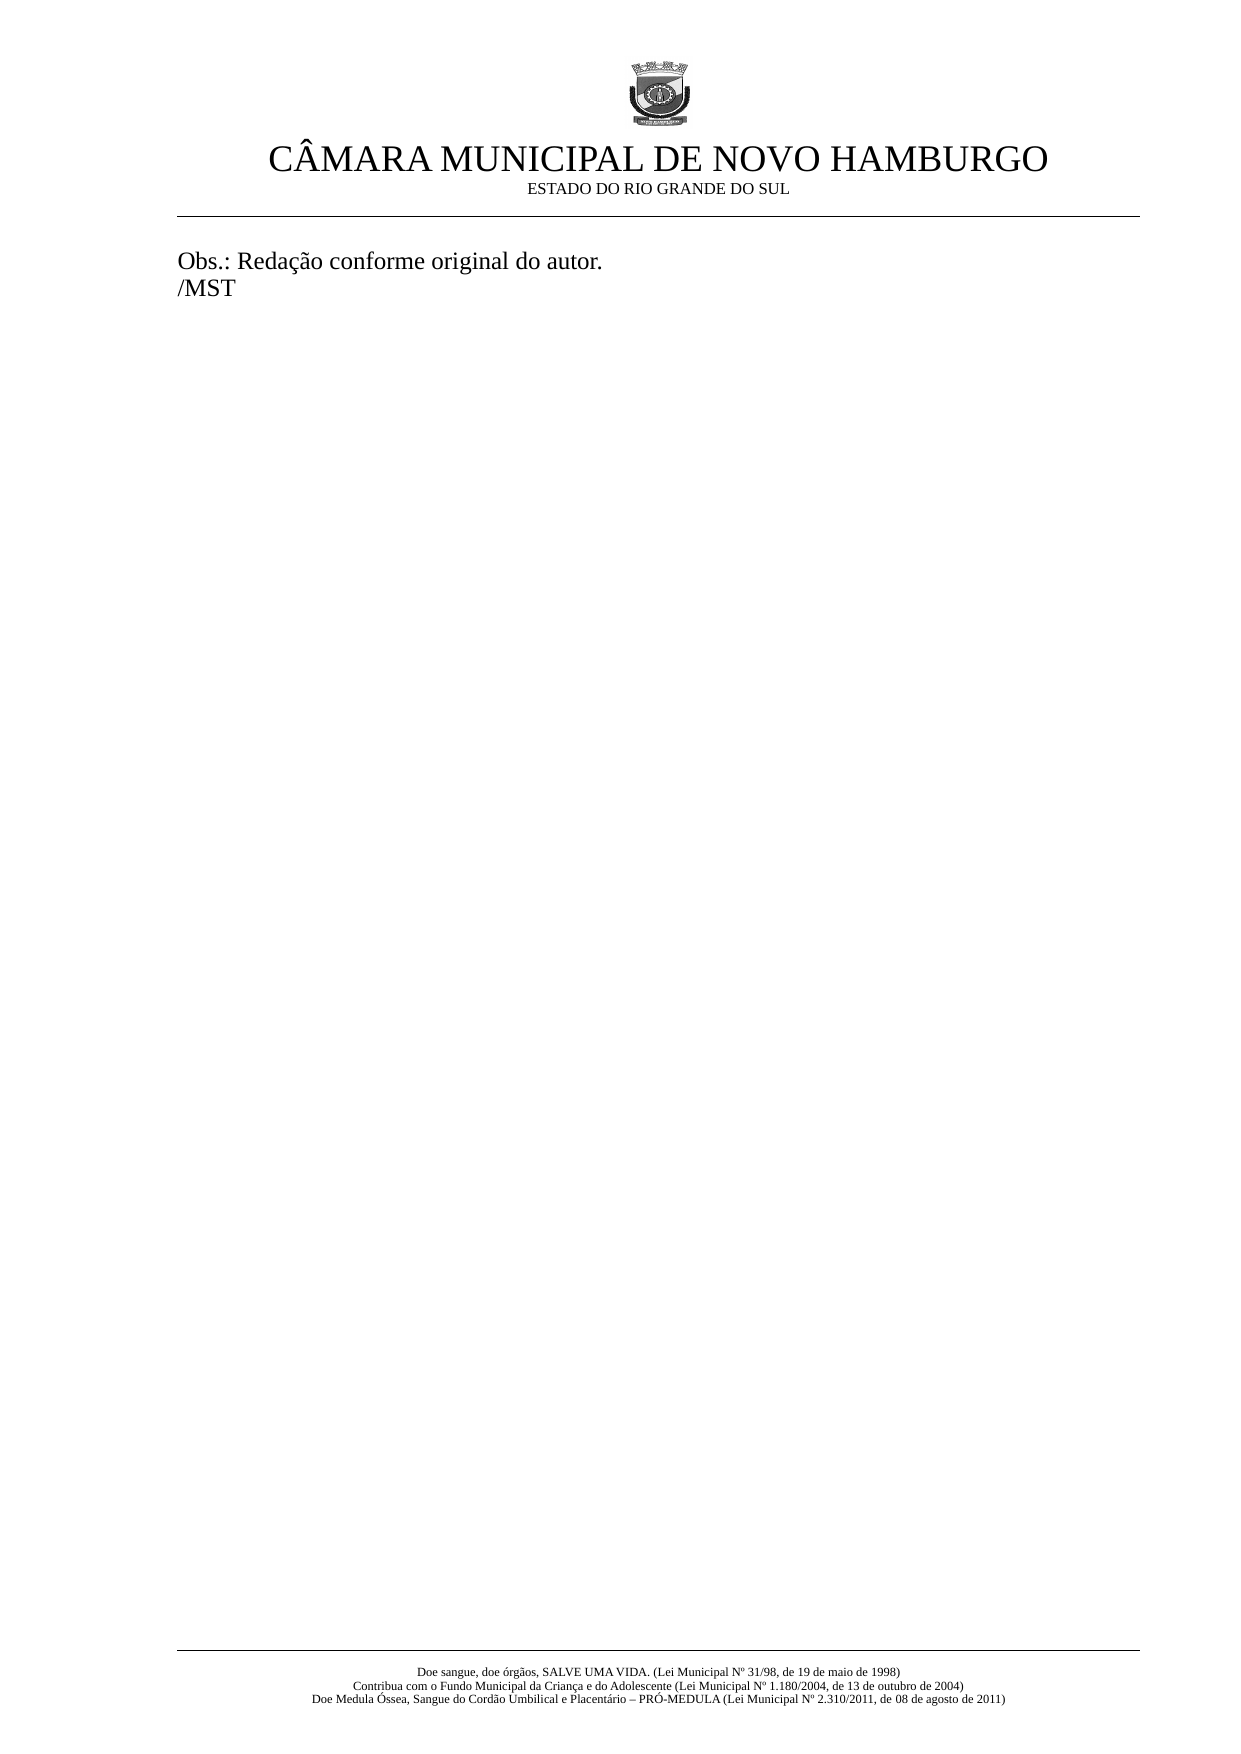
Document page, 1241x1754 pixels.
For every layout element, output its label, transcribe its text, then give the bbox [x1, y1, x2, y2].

text /MST [177, 274, 1140, 302]
text Obs.: Redação conforme original do autor. [177, 247, 1140, 274]
